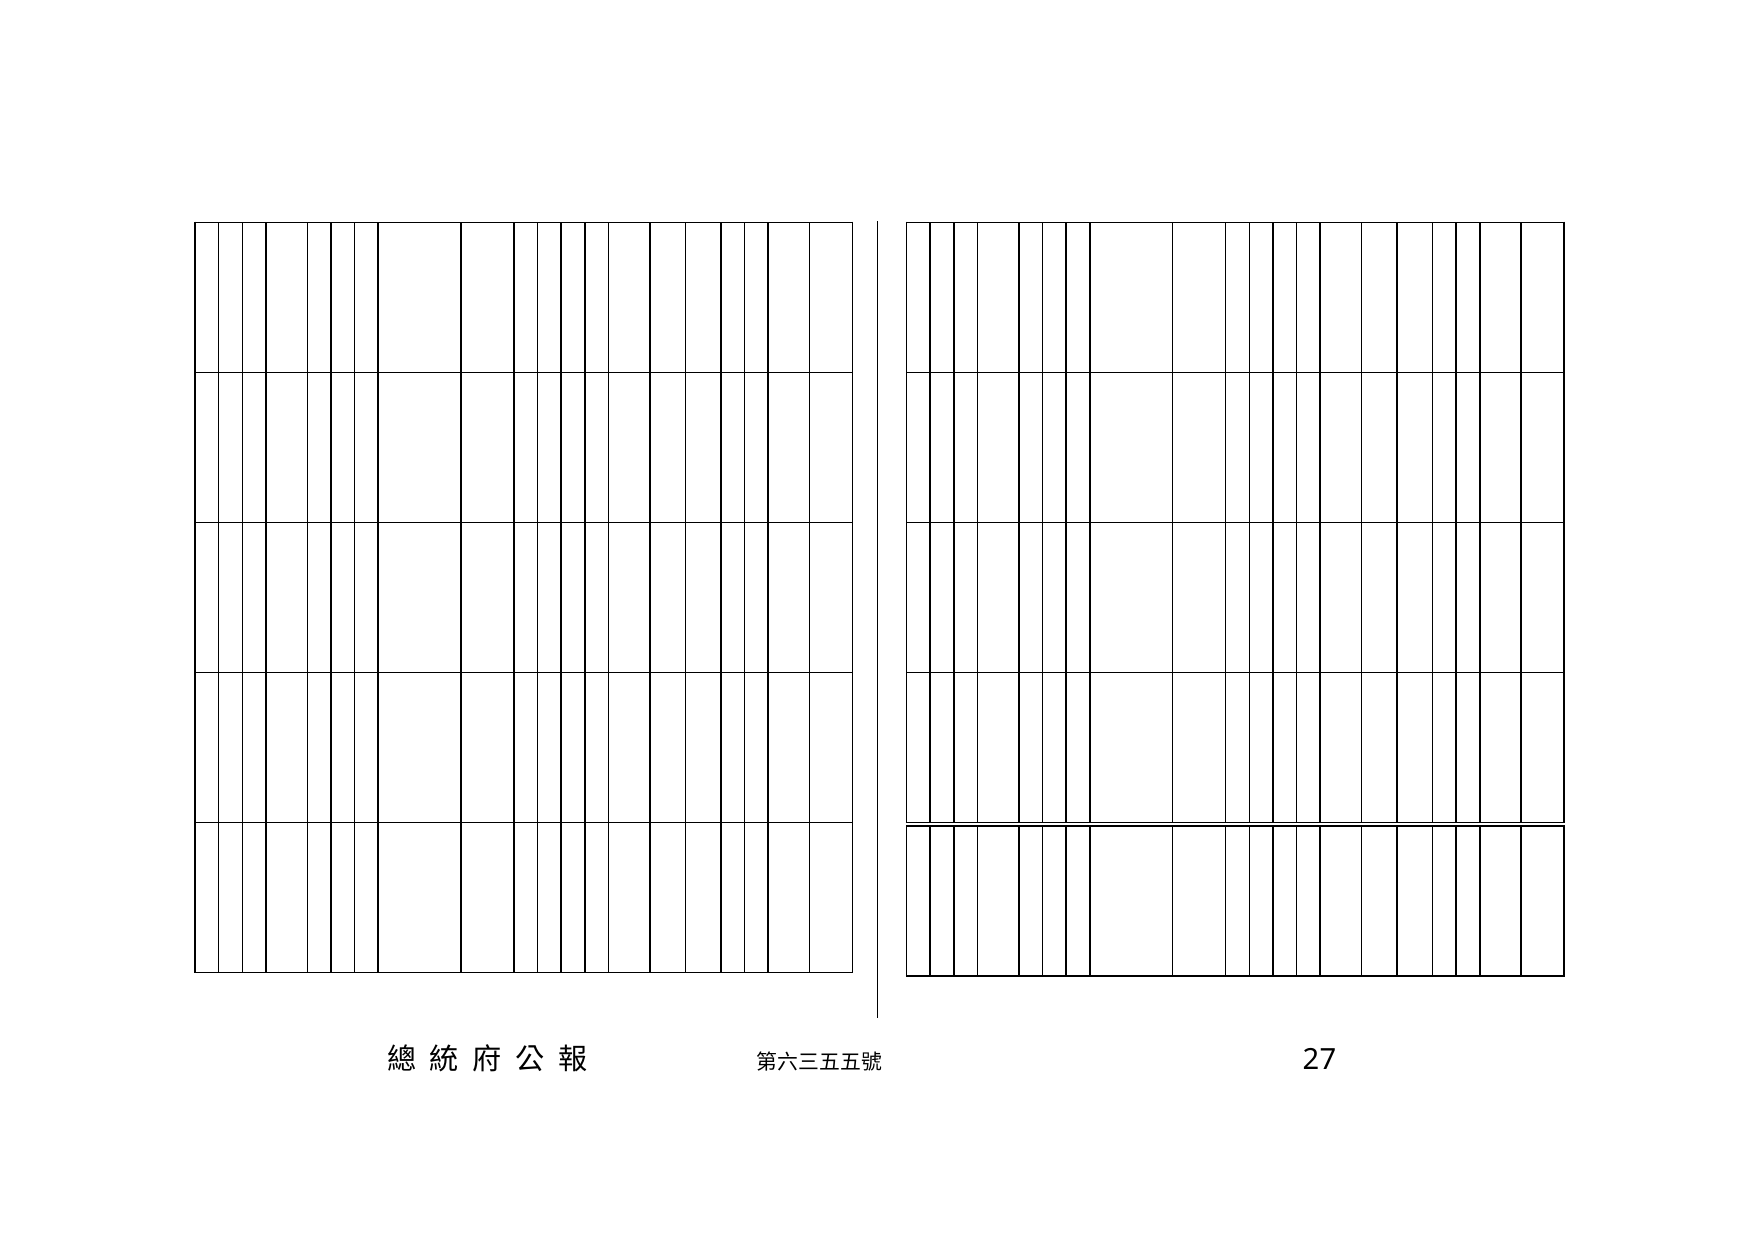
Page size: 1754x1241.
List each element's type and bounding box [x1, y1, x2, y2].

table_cell [355, 823, 377, 972]
table_cell [243, 223, 265, 372]
table_header [955, 827, 977, 975]
table_cell [1522, 373, 1563, 522]
table_cell [586, 673, 608, 822]
table_cell [1398, 373, 1432, 522]
table_cell [308, 823, 330, 972]
table_cell [686, 373, 720, 522]
table_cell [1226, 673, 1249, 822]
table_cell [267, 823, 307, 972]
table_cell [651, 223, 685, 372]
table_header [1481, 827, 1520, 975]
table_cell [907, 223, 929, 372]
table_cell [1250, 373, 1272, 522]
table_cell [1457, 523, 1479, 672]
table_cell [196, 373, 218, 522]
table_cell [515, 373, 537, 522]
table_cell [745, 673, 767, 822]
table_cell [907, 673, 929, 822]
table_cell [538, 823, 560, 972]
table_header [1067, 827, 1089, 975]
table_cell [308, 223, 330, 372]
table_cell [1250, 223, 1272, 372]
table_cell [810, 223, 852, 372]
table_cell [1321, 673, 1361, 822]
table_cell [1091, 223, 1172, 372]
table_header [1457, 827, 1479, 975]
table_cell [1173, 673, 1225, 822]
table_cell [978, 523, 1018, 672]
table_cell [267, 523, 307, 672]
table_cell [651, 523, 685, 672]
table_cell [1457, 673, 1479, 822]
table_cell [1362, 223, 1396, 372]
table_cell [1433, 223, 1455, 372]
table_cell [745, 373, 767, 522]
table_cell [955, 523, 977, 672]
table_cell [462, 823, 513, 972]
table_cell [686, 523, 720, 672]
table_cell [379, 223, 460, 372]
table_cell [1297, 223, 1319, 372]
table_cell [609, 523, 649, 672]
table_cell [810, 373, 852, 522]
table_cell [219, 223, 242, 372]
table_cell [243, 373, 265, 522]
table_cell [1362, 523, 1396, 672]
table_cell [745, 823, 767, 972]
table_cell [1226, 523, 1249, 672]
table_cell [1250, 523, 1272, 672]
table_cell [562, 673, 584, 822]
table_cell [722, 823, 744, 972]
table_cell [955, 673, 977, 822]
table_header [1433, 827, 1455, 975]
table_cell [955, 223, 977, 372]
table_cell [1091, 673, 1172, 822]
table_cell [515, 223, 537, 372]
table_cell [332, 673, 354, 822]
table_cell [769, 823, 809, 972]
table_cell [332, 523, 354, 672]
table_cell [609, 373, 649, 522]
table_cell [722, 373, 744, 522]
table_cell [651, 823, 685, 972]
table_cell [1522, 673, 1563, 822]
table_cell [609, 823, 649, 972]
table_cell [562, 523, 584, 672]
table_cell [978, 673, 1018, 822]
table_header [1297, 827, 1319, 975]
table_cell [1173, 373, 1225, 522]
table_cell [196, 823, 218, 972]
table_cell [462, 673, 513, 822]
table_cell [332, 823, 354, 972]
table_cell [219, 523, 242, 672]
table_cell [1067, 673, 1089, 822]
table_cell [515, 673, 537, 822]
table_header [1091, 827, 1172, 975]
table_cell [538, 673, 560, 822]
table_cell [196, 523, 218, 672]
table_header [1321, 827, 1361, 975]
table_cell [462, 523, 513, 672]
table_cell [1481, 673, 1520, 822]
table_cell [1020, 223, 1042, 372]
table_cell [1020, 673, 1042, 822]
table_header [978, 827, 1018, 975]
table_cell [219, 373, 242, 522]
table_cell [769, 673, 809, 822]
table_header [931, 827, 953, 975]
table_cell [562, 223, 584, 372]
table_cell [1362, 373, 1396, 522]
table_cell [586, 373, 608, 522]
table_cell [267, 223, 307, 372]
table_cell [810, 523, 852, 672]
table_header [1362, 827, 1396, 975]
table_cell [586, 523, 608, 672]
table_cell [609, 223, 649, 372]
table_cell [1481, 373, 1520, 522]
table_cell [931, 673, 953, 822]
table_cell [562, 373, 584, 522]
table_cell [722, 523, 744, 672]
table_cell [955, 373, 977, 522]
table_cell [462, 223, 513, 372]
table_cell [1020, 523, 1042, 672]
table_cell [586, 823, 608, 972]
table_cell [355, 373, 377, 522]
table_cell [686, 673, 720, 822]
table_cell [538, 373, 560, 522]
table_cell [1481, 223, 1520, 372]
table_cell [1043, 673, 1065, 822]
table_cell [538, 223, 560, 372]
table_cell [355, 223, 377, 372]
table_cell [722, 223, 744, 372]
table_cell [745, 523, 767, 672]
table_cell [355, 673, 377, 822]
table_cell [243, 823, 265, 972]
table_cell [745, 223, 767, 372]
table_cell [769, 223, 809, 372]
table_cell [1398, 673, 1432, 822]
table_cell [332, 373, 354, 522]
table_cell [515, 523, 537, 672]
table_cell [1398, 223, 1432, 372]
table_cell [1457, 373, 1479, 522]
table_cell [1433, 373, 1455, 522]
table_cell [1297, 673, 1319, 822]
table_cell [355, 523, 377, 672]
table_cell [722, 673, 744, 822]
table_header [1020, 827, 1042, 975]
table_cell [1226, 373, 1249, 522]
table_cell [1043, 373, 1065, 522]
table_cell [308, 673, 330, 822]
table_cell [1457, 223, 1479, 372]
table_header [1522, 827, 1563, 975]
table_cell [196, 673, 218, 822]
table_cell [931, 373, 953, 522]
table_cell [586, 223, 608, 372]
table_cell [1398, 523, 1432, 672]
table_cell [769, 373, 809, 522]
table_cell [562, 823, 584, 972]
table_cell [1274, 223, 1296, 372]
table_cell [1020, 373, 1042, 522]
table_cell [219, 823, 242, 972]
table_cell [1043, 523, 1065, 672]
table_cell [1067, 523, 1089, 672]
table_cell [609, 673, 649, 822]
table_cell [1067, 223, 1089, 372]
table_cell [308, 523, 330, 672]
table_cell [332, 223, 354, 372]
table_cell [1433, 523, 1455, 672]
table_cell [1321, 523, 1361, 672]
table_cell [243, 673, 265, 822]
table_cell [1522, 523, 1563, 672]
table_cell [907, 523, 929, 672]
table_cell [379, 673, 460, 822]
table_cell [686, 823, 720, 972]
table_cell [379, 373, 460, 522]
table_header [1274, 827, 1296, 975]
table_cell [1250, 673, 1272, 822]
table_cell [907, 373, 929, 522]
table_cell [769, 523, 809, 672]
table_cell [462, 373, 513, 522]
table_cell [1274, 673, 1296, 822]
table_cell [1321, 373, 1361, 522]
table_header [907, 827, 929, 975]
table_cell [379, 523, 460, 672]
table_cell [1091, 523, 1172, 672]
table_cell [267, 673, 307, 822]
table_cell [1274, 373, 1296, 522]
table_cell [1297, 373, 1319, 522]
table_cell [1433, 673, 1455, 822]
table_cell [538, 523, 560, 672]
table_cell [931, 223, 953, 372]
table_cell [196, 223, 218, 372]
table_cell [810, 673, 852, 822]
table_header [1043, 827, 1065, 975]
table_cell [243, 523, 265, 672]
table_cell [1173, 523, 1225, 672]
table_cell [1043, 223, 1065, 372]
table_header [1250, 827, 1272, 975]
table_cell [978, 223, 1018, 372]
table_cell [1321, 223, 1361, 372]
table_cell [1362, 673, 1396, 822]
table_cell [810, 823, 852, 972]
table_cell [1522, 223, 1563, 372]
table_header [1398, 827, 1432, 975]
table_cell [1067, 373, 1089, 522]
table_cell [219, 673, 242, 822]
table_cell [1481, 523, 1520, 672]
table_cell [686, 223, 720, 372]
table_cell [515, 823, 537, 972]
table_cell [978, 373, 1018, 522]
table_cell [651, 673, 685, 822]
table_cell [1173, 223, 1225, 372]
table_cell [267, 373, 307, 522]
table_cell [651, 373, 685, 522]
table_header [1173, 827, 1225, 975]
table_cell [1274, 523, 1296, 672]
table_header [1226, 827, 1249, 975]
table_cell [1226, 223, 1249, 372]
table_cell [379, 823, 460, 972]
table_cell [1297, 523, 1319, 672]
table_cell [308, 373, 330, 522]
table_cell [1091, 373, 1172, 522]
table_cell [931, 523, 953, 672]
